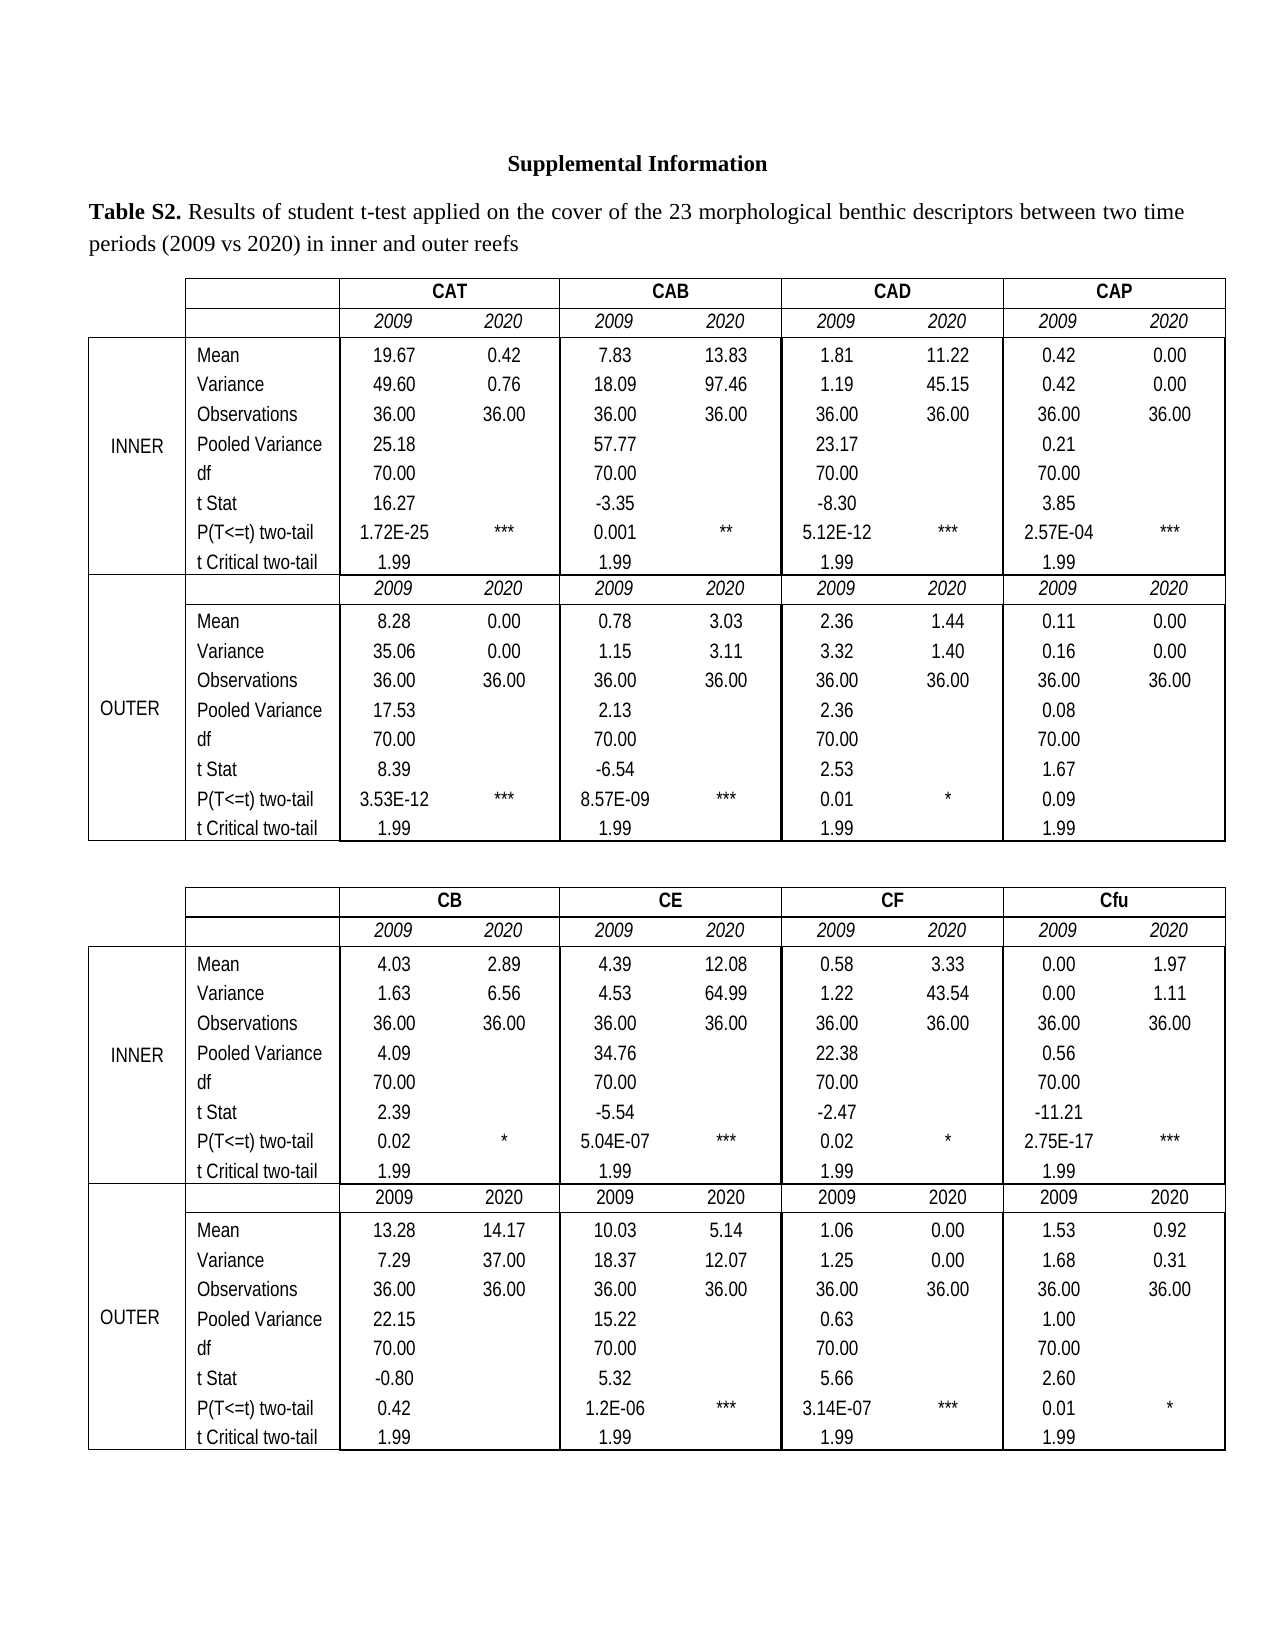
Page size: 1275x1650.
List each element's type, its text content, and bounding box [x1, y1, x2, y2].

table_cell 2009 [340, 309, 448, 337]
table_cell [449, 1094, 559, 1123]
table_cell 2020 [670, 309, 781, 337]
table_cell t Stat [186, 1360, 339, 1390]
table_cell Variance [186, 367, 339, 396]
table_cell 0.08 [1004, 692, 1114, 722]
table_header [186, 279, 339, 308]
table_cell [1114, 485, 1224, 515]
table_cell 36.00 [670, 1005, 780, 1035]
table_cell P(T<=t) two-tail [186, 1390, 339, 1419]
table_cell 36.00 [341, 1005, 448, 1035]
table_cell 70.00 [561, 722, 670, 751]
table_cell 2020 [670, 918, 781, 946]
table_cell 1.99 [783, 1419, 892, 1449]
table_cell [1114, 1035, 1224, 1064]
table_cell 2009 [1004, 309, 1114, 337]
table_cell Mean [186, 1213, 339, 1242]
table_cell *** [670, 1124, 780, 1153]
table_cell [449, 485, 559, 515]
table_cell [449, 426, 559, 456]
table_cell 2009 [782, 918, 892, 946]
table_cell [1114, 544, 1224, 574]
table_cell 36.00 [561, 396, 670, 426]
table_cell [449, 1390, 559, 1419]
table_cell 36.00 [670, 1271, 780, 1301]
table_cell 5.14 [670, 1213, 780, 1242]
table_header CAB [560, 279, 781, 308]
table_cell 36.00 [1004, 663, 1114, 692]
table_cell [670, 1301, 780, 1331]
table_cell [449, 1064, 559, 1094]
table_cell 1.63 [341, 976, 448, 1005]
table_cell [1114, 1064, 1224, 1094]
table_cell 8.57E-09 [561, 781, 670, 811]
table_cell -0.80 [341, 1360, 448, 1390]
table_cell [449, 456, 559, 485]
table_cell 11.22 [892, 338, 1002, 367]
table_cell 0.001 [561, 515, 670, 544]
table_cell 5.12E-12 [783, 515, 892, 544]
table_cell INNER [89, 338, 185, 574]
table_cell 36.00 [341, 396, 448, 426]
table_cell *** [449, 781, 559, 811]
table_cell 0.42 [449, 338, 559, 367]
table_cell [449, 692, 559, 722]
table_cell [1114, 1360, 1224, 1390]
table_cell 1.25 [783, 1242, 892, 1271]
table_cell 36.00 [449, 1271, 559, 1301]
table_cell 2020 [670, 576, 781, 603]
table_cell df [186, 1331, 339, 1360]
table_cell 36.00 [892, 1271, 1002, 1301]
table_cell 70.00 [783, 456, 892, 485]
table_cell [892, 1064, 1002, 1094]
table_cell 0.58 [783, 947, 892, 976]
table_cell 5.32 [561, 1360, 670, 1390]
table_cell [186, 918, 339, 946]
table_cell [892, 692, 1002, 722]
table_cell 2.60 [1004, 1360, 1114, 1390]
table_cell [670, 811, 780, 840]
table_cell 36.00 [783, 663, 892, 692]
table_cell 3.85 [1004, 485, 1114, 515]
table_cell 0.42 [1004, 338, 1114, 367]
table_cell 2.36 [783, 605, 892, 633]
table_cell 3.11 [670, 633, 780, 663]
table_cell Observations [186, 396, 339, 426]
table_cell t Stat [186, 1094, 339, 1123]
table_cell 0.63 [783, 1301, 892, 1331]
table_cell [449, 751, 559, 781]
table_cell 3.14E-07 [783, 1390, 892, 1419]
table_cell 1.22 [783, 976, 892, 1005]
table_cell 1.99 [341, 1153, 448, 1183]
table_cell 70.00 [341, 1331, 448, 1360]
table_cell 1.99 [1004, 811, 1114, 840]
table_cell [670, 722, 780, 751]
table_cell t Stat [186, 751, 339, 781]
table_cell 36.00 [449, 1005, 559, 1035]
table_cell [670, 692, 780, 722]
table_cell [670, 1064, 780, 1094]
table_cell 2020 [1114, 918, 1225, 946]
table_cell [449, 1419, 559, 1449]
table_cell 0.76 [449, 367, 559, 396]
table_cell 37.00 [449, 1242, 559, 1271]
table_cell *** [670, 1390, 780, 1419]
table_cell 36.00 [341, 663, 448, 692]
table_cell 43.54 [892, 976, 1002, 1005]
table_cell 64.99 [670, 976, 780, 1005]
table_cell 0.00 [1114, 367, 1224, 396]
table_cell 2020 [1114, 309, 1225, 337]
table_cell 2.39 [341, 1094, 448, 1123]
table_cell 25.18 [341, 426, 448, 456]
table_cell [1114, 692, 1224, 722]
table_cell 70.00 [341, 1064, 448, 1094]
table_header [89, 887, 185, 916]
table_cell 1.99 [561, 1153, 670, 1183]
table_cell 36.00 [1004, 1005, 1114, 1035]
table_cell [186, 575, 339, 603]
table_cell 16.27 [341, 485, 448, 515]
table_cell [89, 916, 185, 946]
table_cell 2020 [1114, 1185, 1225, 1212]
table_header CB [340, 888, 559, 916]
table_cell 70.00 [341, 456, 448, 485]
table_cell 36.00 [1114, 1271, 1224, 1301]
table_cell -11.21 [1004, 1094, 1114, 1123]
table_cell [892, 1153, 1002, 1183]
table_cell [670, 1419, 780, 1449]
table_cell 0.02 [783, 1124, 892, 1153]
table_cell 2009 [560, 918, 670, 946]
table_cell 22.38 [783, 1035, 892, 1064]
table_cell 1.99 [341, 811, 448, 840]
table_cell P(T<=t) two-tail [186, 1124, 339, 1153]
table_cell [1114, 751, 1224, 781]
table_cell 70.00 [783, 1331, 892, 1360]
table_cell [892, 1419, 1002, 1449]
table_cell 36.00 [892, 1005, 1002, 1035]
table_cell 36.00 [783, 1271, 892, 1301]
table_cell 1.15 [561, 633, 670, 663]
table_cell 0.00 [449, 605, 559, 633]
table_cell 1.99 [561, 544, 670, 574]
table_cell Mean [186, 947, 339, 976]
table_cell [892, 1035, 1002, 1064]
table_cell * [449, 1124, 559, 1153]
table_cell 2009 [560, 309, 670, 337]
table_cell 5.04E-07 [561, 1124, 670, 1153]
table_cell 1.67 [1004, 751, 1114, 781]
table_cell 1.99 [783, 811, 892, 840]
table_cell Mean [186, 338, 339, 367]
table_cell 1.81 [783, 338, 892, 367]
table_cell 0.11 [1004, 605, 1114, 633]
table_cell 0.56 [1004, 1035, 1114, 1064]
table_cell [892, 751, 1002, 781]
table_cell 1.99 [1004, 544, 1114, 574]
table_cell P(T<=t) two-tail [186, 781, 339, 811]
table_cell [1114, 811, 1224, 840]
table_cell 2009 [340, 918, 448, 946]
table_cell INNER [89, 947, 185, 1183]
table_cell 97.46 [670, 367, 780, 396]
table_cell -5.54 [561, 1094, 670, 1123]
table_cell 36.00 [783, 396, 892, 426]
table_cell 2020 [892, 576, 1003, 603]
table_cell 12.07 [670, 1242, 780, 1271]
table_cell -3.35 [561, 485, 670, 515]
table_cell 36.00 [561, 1271, 670, 1301]
table_cell 0.02 [341, 1124, 448, 1153]
table_cell 70.00 [1004, 722, 1114, 751]
table_cell 13.28 [341, 1213, 448, 1242]
table_cell 70.00 [783, 722, 892, 751]
table_cell 1.97 [1114, 947, 1224, 976]
table_header Cfu [1004, 888, 1225, 916]
table_cell Observations [186, 1005, 339, 1035]
table_cell [892, 1331, 1002, 1360]
table_cell [670, 1153, 780, 1183]
table_cell 0.00 [1114, 338, 1224, 367]
table_cell 36.00 [892, 663, 1002, 692]
table_cell [670, 485, 780, 515]
table_header [89, 278, 185, 308]
table_cell *** [892, 515, 1002, 544]
table_cell [892, 426, 1002, 456]
table_cell 2020 [449, 1185, 559, 1212]
table_cell 1.11 [1114, 976, 1224, 1005]
table_cell 3.03 [670, 605, 780, 633]
table_cell [1114, 722, 1224, 751]
table_cell df [186, 456, 339, 485]
table_cell 36.00 [670, 663, 780, 692]
table_cell df [186, 1064, 339, 1094]
table_cell 70.00 [561, 1064, 670, 1094]
table_cell 2.36 [783, 692, 892, 722]
table_cell 36.00 [449, 663, 559, 692]
table_cell 1.72E-25 [341, 515, 448, 544]
table_cell [670, 456, 780, 485]
table_cell [892, 544, 1002, 574]
table_cell 3.32 [783, 633, 892, 663]
table_cell 2009 [340, 1185, 448, 1212]
table_cell Observations [186, 1271, 339, 1301]
table_cell 0.00 [1114, 605, 1224, 633]
table_header CF [782, 888, 1003, 916]
table_cell 0.42 [341, 1390, 448, 1419]
table_cell *** [449, 515, 559, 544]
table_cell [449, 544, 559, 574]
table_cell [186, 309, 339, 337]
table_cell 2009 [782, 1185, 892, 1212]
table_cell *** [1114, 1124, 1224, 1153]
table_cell 4.39 [561, 947, 670, 976]
table_cell 0.00 [1114, 633, 1224, 663]
table_cell 36.00 [1114, 396, 1224, 426]
table_header CAP [1004, 279, 1225, 308]
table_cell df [186, 722, 339, 751]
table_cell [449, 1331, 559, 1360]
table_cell ** [670, 515, 780, 544]
table_cell 57.77 [561, 426, 670, 456]
table_cell OUTER [89, 575, 185, 840]
table_cell -8.30 [783, 485, 892, 515]
table_cell [1114, 1301, 1224, 1331]
table_cell 1.19 [783, 367, 892, 396]
table_cell 2020 [892, 1185, 1003, 1212]
table_cell [670, 426, 780, 456]
table_cell 8.39 [341, 751, 448, 781]
table_cell *** [1114, 515, 1224, 544]
table_cell [449, 1301, 559, 1331]
table_cell [670, 751, 780, 781]
table_cell [1114, 1094, 1224, 1123]
table_cell 36.00 [561, 663, 670, 692]
table_cell 36.00 [670, 396, 780, 426]
table_cell 8.28 [341, 605, 448, 633]
table_cell 22.15 [341, 1301, 448, 1331]
table_cell 1.44 [892, 605, 1002, 633]
table_cell 13.83 [670, 338, 780, 367]
table_cell 36.00 [449, 396, 559, 426]
table_cell 1.99 [783, 544, 892, 574]
table_cell 0.92 [1114, 1213, 1224, 1242]
table_cell 70.00 [561, 456, 670, 485]
table_cell -6.54 [561, 751, 670, 781]
table_cell *** [892, 1390, 1002, 1419]
table_cell 12.08 [670, 947, 780, 976]
table_cell t Critical two-tail [186, 1419, 339, 1449]
table_cell 1.00 [1004, 1301, 1114, 1331]
table_cell 1.99 [341, 1419, 448, 1449]
table_cell Variance [186, 976, 339, 1005]
table_cell 70.00 [561, 1331, 670, 1360]
table_header CAT [340, 279, 559, 308]
table_cell [449, 1360, 559, 1390]
table_header CAD [782, 279, 1003, 308]
table_cell 0.00 [892, 1213, 1002, 1242]
table_cell 1.06 [783, 1213, 892, 1242]
table_cell 1.99 [561, 1419, 670, 1449]
table_cell [670, 1094, 780, 1123]
table_cell 1.53 [1004, 1213, 1114, 1242]
table_cell 2009 [560, 576, 670, 603]
table_cell OUTER [89, 1184, 185, 1449]
table_cell 36.00 [561, 1005, 670, 1035]
table_cell 1.68 [1004, 1242, 1114, 1271]
table_cell 1.99 [561, 811, 670, 840]
table_cell 2.89 [449, 947, 559, 976]
table_cell 2020 [449, 309, 559, 337]
table_cell 0.31 [1114, 1242, 1224, 1271]
table_cell 4.09 [341, 1035, 448, 1064]
table_cell 4.03 [341, 947, 448, 976]
table_cell 36.00 [341, 1271, 448, 1301]
table_cell [449, 722, 559, 751]
table_cell [670, 1331, 780, 1360]
table_cell * [892, 1124, 1002, 1153]
table_cell 0.78 [561, 605, 670, 633]
table_cell Pooled Variance [186, 1301, 339, 1331]
table_cell 18.09 [561, 367, 670, 396]
table_cell [1114, 1153, 1224, 1183]
table_cell 2020 [892, 918, 1003, 946]
table_cell 2.53 [783, 751, 892, 781]
table_cell 36.00 [783, 1005, 892, 1035]
table_cell 1.99 [1004, 1153, 1114, 1183]
table_cell 7.29 [341, 1242, 448, 1271]
table_cell 2009 [1004, 576, 1114, 603]
table_cell [1114, 426, 1224, 456]
table_cell *** [670, 781, 780, 811]
table_cell 17.53 [341, 692, 448, 722]
table_cell 14.17 [449, 1213, 559, 1242]
table_cell t Critical two-tail [186, 544, 339, 574]
table_cell 36.00 [1114, 663, 1224, 692]
table_cell P(T<=t) two-tail [186, 515, 339, 544]
table_cell 0.42 [1004, 367, 1114, 396]
table_cell 2020 [449, 918, 559, 946]
table_cell 70.00 [341, 722, 448, 751]
table_cell 1.2E-06 [561, 1390, 670, 1419]
table_cell 49.60 [341, 367, 448, 396]
table_cell * [1114, 1390, 1224, 1419]
table_cell 15.22 [561, 1301, 670, 1331]
table_cell [892, 722, 1002, 751]
table_cell 36.00 [892, 396, 1002, 426]
table_cell 6.56 [449, 976, 559, 1005]
table_cell Pooled Variance [186, 1035, 339, 1064]
table_cell 5.66 [783, 1360, 892, 1390]
table_cell 0.16 [1004, 633, 1114, 663]
table_cell 2009 [1004, 1185, 1114, 1212]
table_cell 2020 [449, 576, 559, 603]
table_cell Mean [186, 605, 339, 633]
table_cell 7.83 [561, 338, 670, 367]
table_cell t Critical two-tail [186, 811, 339, 840]
table_cell 0.00 [892, 1242, 1002, 1271]
table_cell 36.00 [1114, 1005, 1224, 1035]
table_cell * [892, 781, 1002, 811]
table_cell Pooled Variance [186, 426, 339, 456]
table_cell 2.57E-04 [1004, 515, 1114, 544]
table_cell Variance [186, 633, 339, 663]
table_cell Variance [186, 1242, 339, 1271]
table_cell [892, 456, 1002, 485]
table_cell 2009 [560, 1185, 670, 1212]
table_cell 1.99 [783, 1153, 892, 1183]
table_cell Pooled Variance [186, 692, 339, 722]
table_cell 0.21 [1004, 426, 1114, 456]
table_cell 34.76 [561, 1035, 670, 1064]
table_cell 2.75E-17 [1004, 1124, 1114, 1153]
text Table S2. Results of student t-test applied on the cover of the 23 morphological benthic descriptors between two time periods (2009 vs 2020) in inner and outer reefs [89, 198, 1186, 256]
table_cell [89, 308, 185, 337]
table_cell 2020 [1114, 576, 1225, 603]
table_cell 1.99 [1004, 1419, 1114, 1449]
table_cell 10.03 [561, 1213, 670, 1242]
table_cell 2009 [782, 576, 892, 603]
table_cell 1.99 [341, 544, 448, 574]
table_cell [449, 1153, 559, 1183]
table_cell [892, 1301, 1002, 1331]
table_cell 2020 [670, 1185, 781, 1212]
table_cell [670, 1360, 780, 1390]
table_cell t Critical two-tail [186, 1153, 339, 1183]
table_cell [449, 811, 559, 840]
table_cell 19.67 [341, 338, 448, 367]
table_cell 36.00 [1004, 396, 1114, 426]
table_cell 70.00 [1004, 1064, 1114, 1094]
table_cell 4.53 [561, 976, 670, 1005]
table_cell 3.33 [892, 947, 1002, 976]
table_cell [670, 544, 780, 574]
table_cell 2009 [340, 576, 448, 603]
table_cell [449, 1035, 559, 1064]
table_cell 0.00 [1004, 947, 1114, 976]
table_cell 70.00 [1004, 1331, 1114, 1360]
table_cell 1.40 [892, 633, 1002, 663]
table_cell 0.00 [449, 633, 559, 663]
table_cell 2009 [1004, 918, 1114, 946]
text Supplemental Information [89, 150, 1186, 176]
table_cell Observations [186, 663, 339, 692]
table_cell [1114, 1331, 1224, 1360]
table_cell 2.13 [561, 692, 670, 722]
table_cell 0.00 [1004, 976, 1114, 1005]
table_cell [892, 1360, 1002, 1390]
table_cell [1114, 781, 1224, 811]
table_cell 36.00 [1004, 1271, 1114, 1301]
table_cell -2.47 [783, 1094, 892, 1123]
table_cell t Stat [186, 485, 339, 515]
table_header CE [560, 888, 781, 916]
table_cell [670, 1035, 780, 1064]
table_cell [892, 1094, 1002, 1123]
table_cell 0.01 [1004, 1390, 1114, 1419]
table_cell 3.53E-12 [341, 781, 448, 811]
table_cell 35.06 [341, 633, 448, 663]
table_cell [1114, 456, 1224, 485]
table_cell [892, 485, 1002, 515]
table_cell [1114, 1419, 1224, 1449]
table_cell 70.00 [783, 1064, 892, 1094]
table_cell 45.15 [892, 367, 1002, 396]
table_cell 2020 [892, 309, 1003, 337]
table_header [186, 888, 339, 916]
table_cell 2009 [782, 309, 892, 337]
table_cell [892, 811, 1002, 840]
table_cell 0.09 [1004, 781, 1114, 811]
table_cell 18.37 [561, 1242, 670, 1271]
table_cell 23.17 [783, 426, 892, 456]
table_cell [186, 1184, 339, 1212]
table_cell 0.01 [783, 781, 892, 811]
table_cell 70.00 [1004, 456, 1114, 485]
